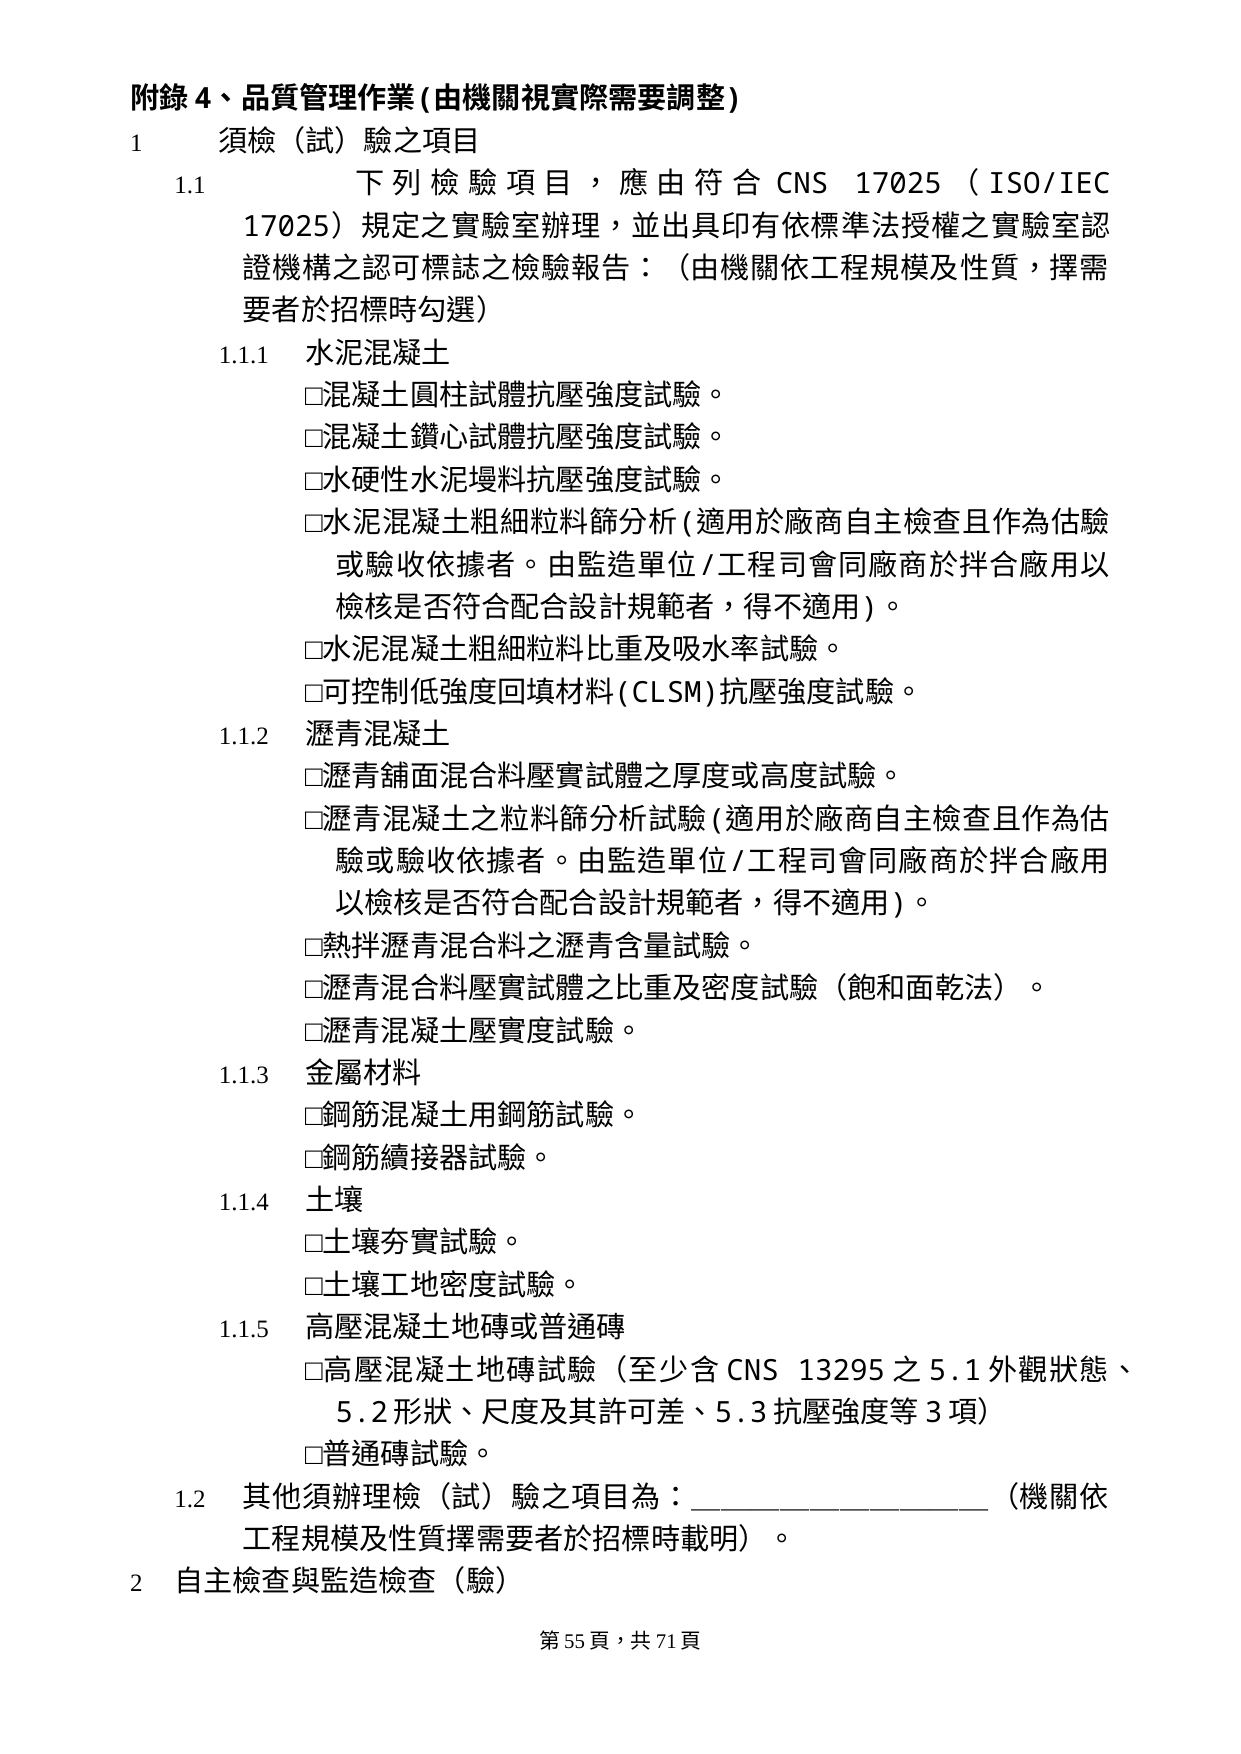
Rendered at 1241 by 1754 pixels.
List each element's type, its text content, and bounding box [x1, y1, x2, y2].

text □水泥混凝土粗細粒料篩分析(適用於廠商自主檢查且作為估驗或驗收依據者。由監造單位/工程司會同廠商於拌合廠用以檢核是否符合配合設計規範者，得不適用)。 [305, 499, 1110, 626]
text □土壤夯實試驗。 [305, 1219, 1110, 1261]
list 水泥混凝土 [218, 329, 1110, 371]
text □鋼筋混凝土用鋼筋試驗。 [305, 1092, 1110, 1134]
text □水硬性水泥墁料抗壓強度試驗。 [305, 456, 1110, 499]
text □熱拌瀝青混合料之瀝青含量試驗。 [305, 922, 1110, 965]
list 自主檢查與監造檢查（驗） [130, 1558, 1110, 1600]
text □普通磚試驗。 [305, 1431, 1110, 1473]
list 其他須辦理檢（試）驗之項目為：＿＿＿＿＿＿＿＿＿＿（機關依工程規模及性質擇需要者於招標時載明）。 [174, 1473, 1110, 1558]
list 金屬材料 [218, 1050, 1110, 1092]
text □瀝青混凝土之粒料篩分析試驗(適用於廠商自主檢查且作為估驗或驗收依據者。由監造單位/工程司會同廠商於拌合廠用以檢核是否符合配合設計規範者，得不適用)。 [305, 795, 1110, 922]
list 土壤 [218, 1177, 1110, 1219]
text □土壤工地密度試驗。 [305, 1261, 1110, 1304]
list 須檢（試）驗之項目 [130, 117, 1110, 160]
text □可控制低強度回填材料(CLSM)抗壓強度試驗。 [305, 668, 1110, 711]
text □混凝土鑽心試體抗壓強度試驗。 [305, 414, 1110, 456]
text □瀝青混合料壓實試體之比重及密度試驗（飽和面乾法）。 [305, 965, 1110, 1007]
text 附錄4、品質管理作業(由機關視實際需要調整) [130, 75, 1110, 117]
list 瀝青混凝土 [218, 711, 1110, 753]
text □混凝土圓柱試體抗壓強度試驗。 [305, 371, 1110, 414]
list 下列檢驗項目，應由符合CNS 17025（ISO/IEC 17025）規定之實驗室辦理，並出具印有依標準法授權之實驗室認證機構之認可標誌之檢驗報告：（由機關依工程規模及性質，擇需要者於招標時勾選） [174, 160, 1110, 329]
text □瀝青舖面混合料壓實試體之厚度或高度試驗。 [305, 753, 1110, 795]
text □瀝青混凝土壓實度試驗。 [305, 1007, 1110, 1050]
list 高壓混凝土地磚或普通磚 [218, 1304, 1110, 1346]
text □高壓混凝土地磚試驗（至少含CNS 13295之5.1外觀狀態、5.2形狀、尺度及其許可差、5.3抗壓強度等3項） [305, 1346, 1110, 1431]
text □鋼筋續接器試驗。 [305, 1134, 1110, 1177]
text □水泥混凝土粗細粒料比重及吸水率試驗。 [305, 626, 1110, 668]
